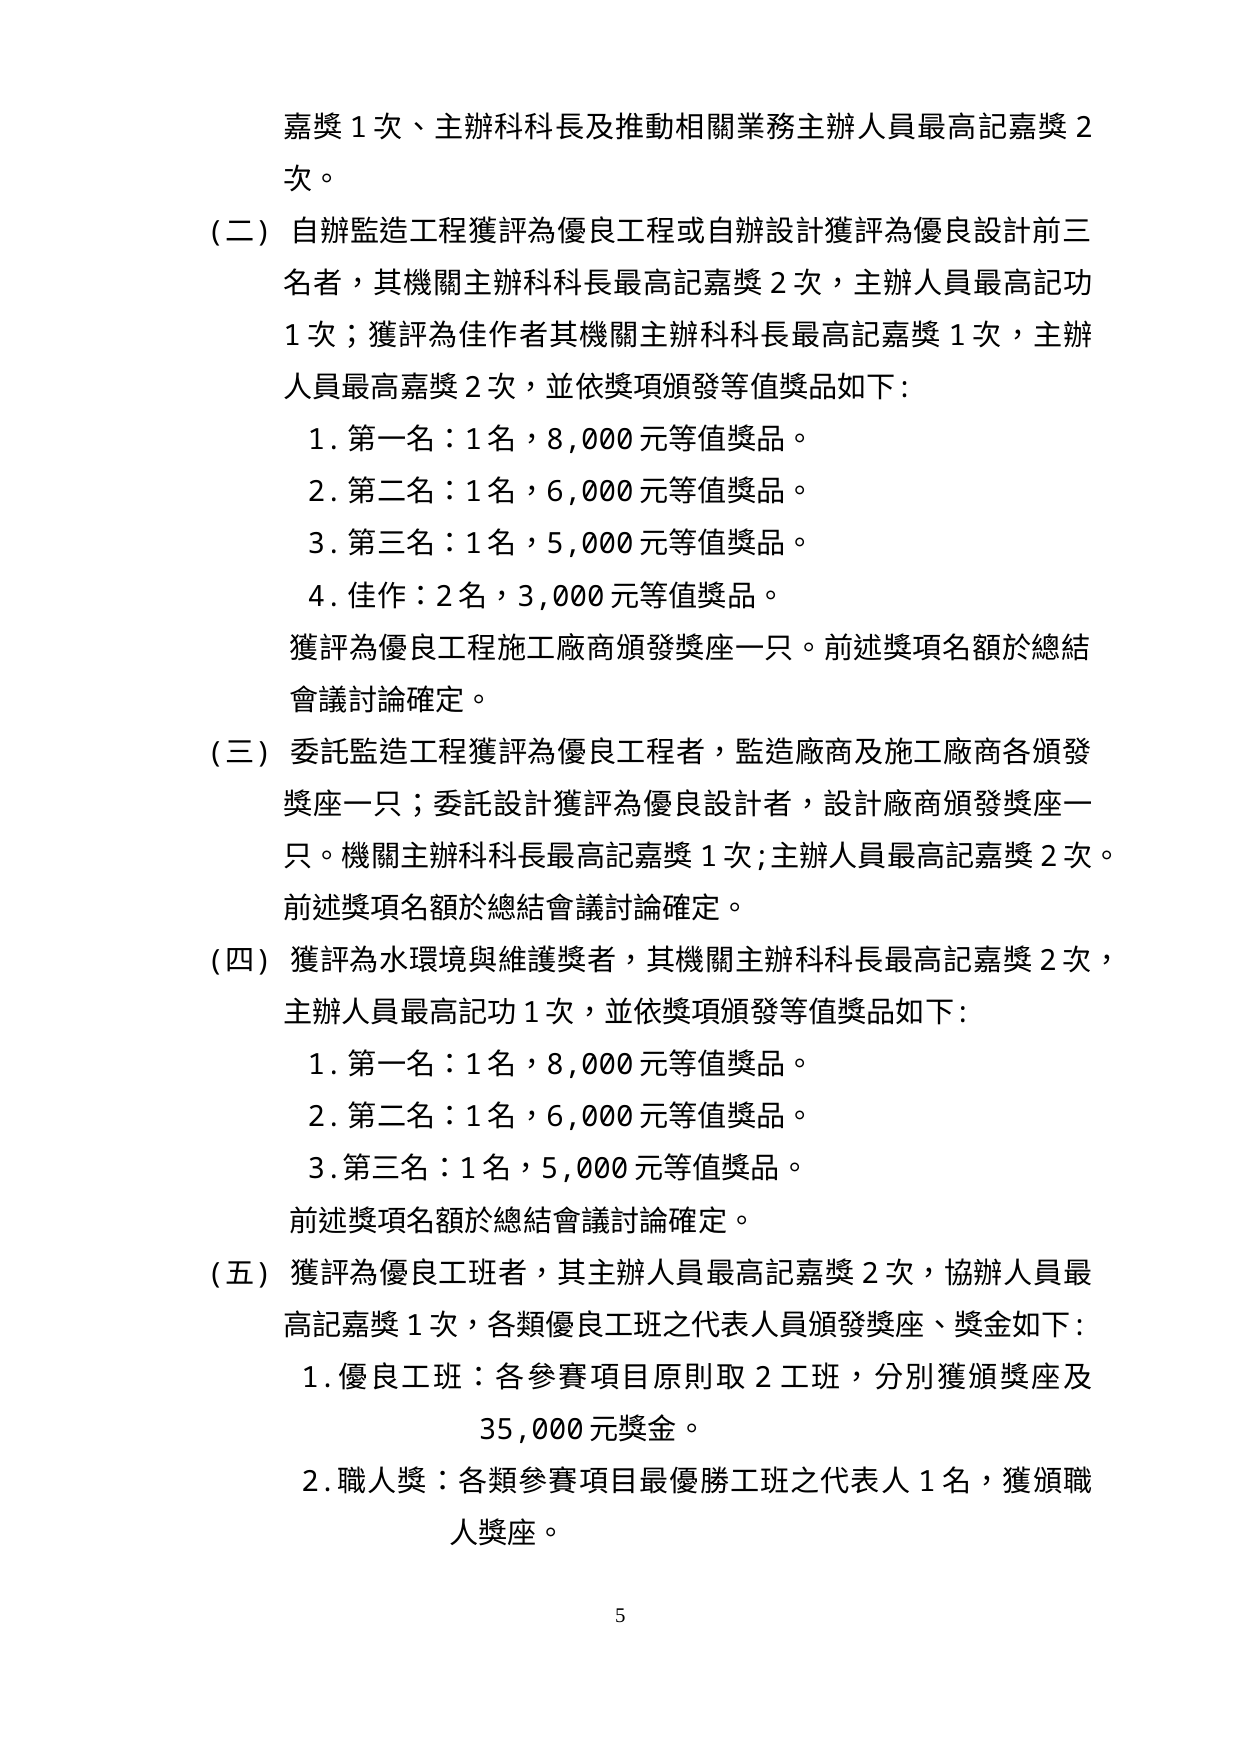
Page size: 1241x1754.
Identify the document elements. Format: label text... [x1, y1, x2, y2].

text 2.職人獎：各類參賽項目最優勝工班之代表人1名，獲頒職人獎座。 [301, 1450, 1092, 1554]
text (三) 委託監造工程獲評為優良工程者，監造廠商及施工廠商各頒發獎座一只；委託設計獲評為優良設計者，設計廠商頒發獎座一只。機關主辦科科長最高記嘉獎1次;主辦人員最高記嘉獎2次。前述獎項名額於總結會議討論確定。 [207, 721, 1092, 929]
text 1. 第一名：1名，8,000元等值獎品。 [307, 1033, 1092, 1085]
text 2. 第二名：1名，6,000元等值獎品。 [307, 1085, 1092, 1137]
text 前述獎項名額於總結會議討論確定。 [289, 1189, 1092, 1241]
text 3. 第三名：1名，5,000元等值獎品。 [307, 512, 1092, 564]
text 獲評為優良工程施工廠商頒發獎座一只。前述獎項名額於總結會議討論確定。 [289, 616, 1092, 721]
text 3.第三名：1名，5,000元等值獎品。 [307, 1137, 1092, 1189]
text (五) 獲評為優良工班者，其主辦人員最高記嘉獎2次，協辦人員最高記嘉獎1次，各類優良工班之代表人員頒發獎座、獎金如下: [207, 1241, 1092, 1346]
text 嘉獎1次、主辦科科長及推動相關業務主辦人員最高記嘉獎2次。 [207, 96, 1092, 200]
text (四) 獲評為水環境與維護獎者，其機關主辦科科長最高記嘉獎2次，主辦人員最高記功1次，並依獎項頒發等值獎品如下: [207, 929, 1092, 1033]
text (二) 自辦監造工程獲評為優良工程或自辦設計獲評為優良設計前三名者，其機關主辦科科長最高記嘉獎2次，主辦人員最高記功1次；獲評為佳作者其機關主辦科科長最高記嘉獎1次，主辦人員最高嘉獎2次，並依獎項頒發等值獎品如下: [207, 200, 1092, 408]
text 4. 佳作：2名，3,000元等值獎品。 [307, 564, 1092, 616]
text 1. 第一名：1名，8,000元等值獎品。 [307, 408, 1092, 460]
text 1.優良工班：各參賽項目原則取2工班，分別獲頒獎座及35,000元獎金。 [301, 1346, 1092, 1450]
text 2. 第二名：1名，6,000元等值獎品。 [307, 460, 1092, 512]
